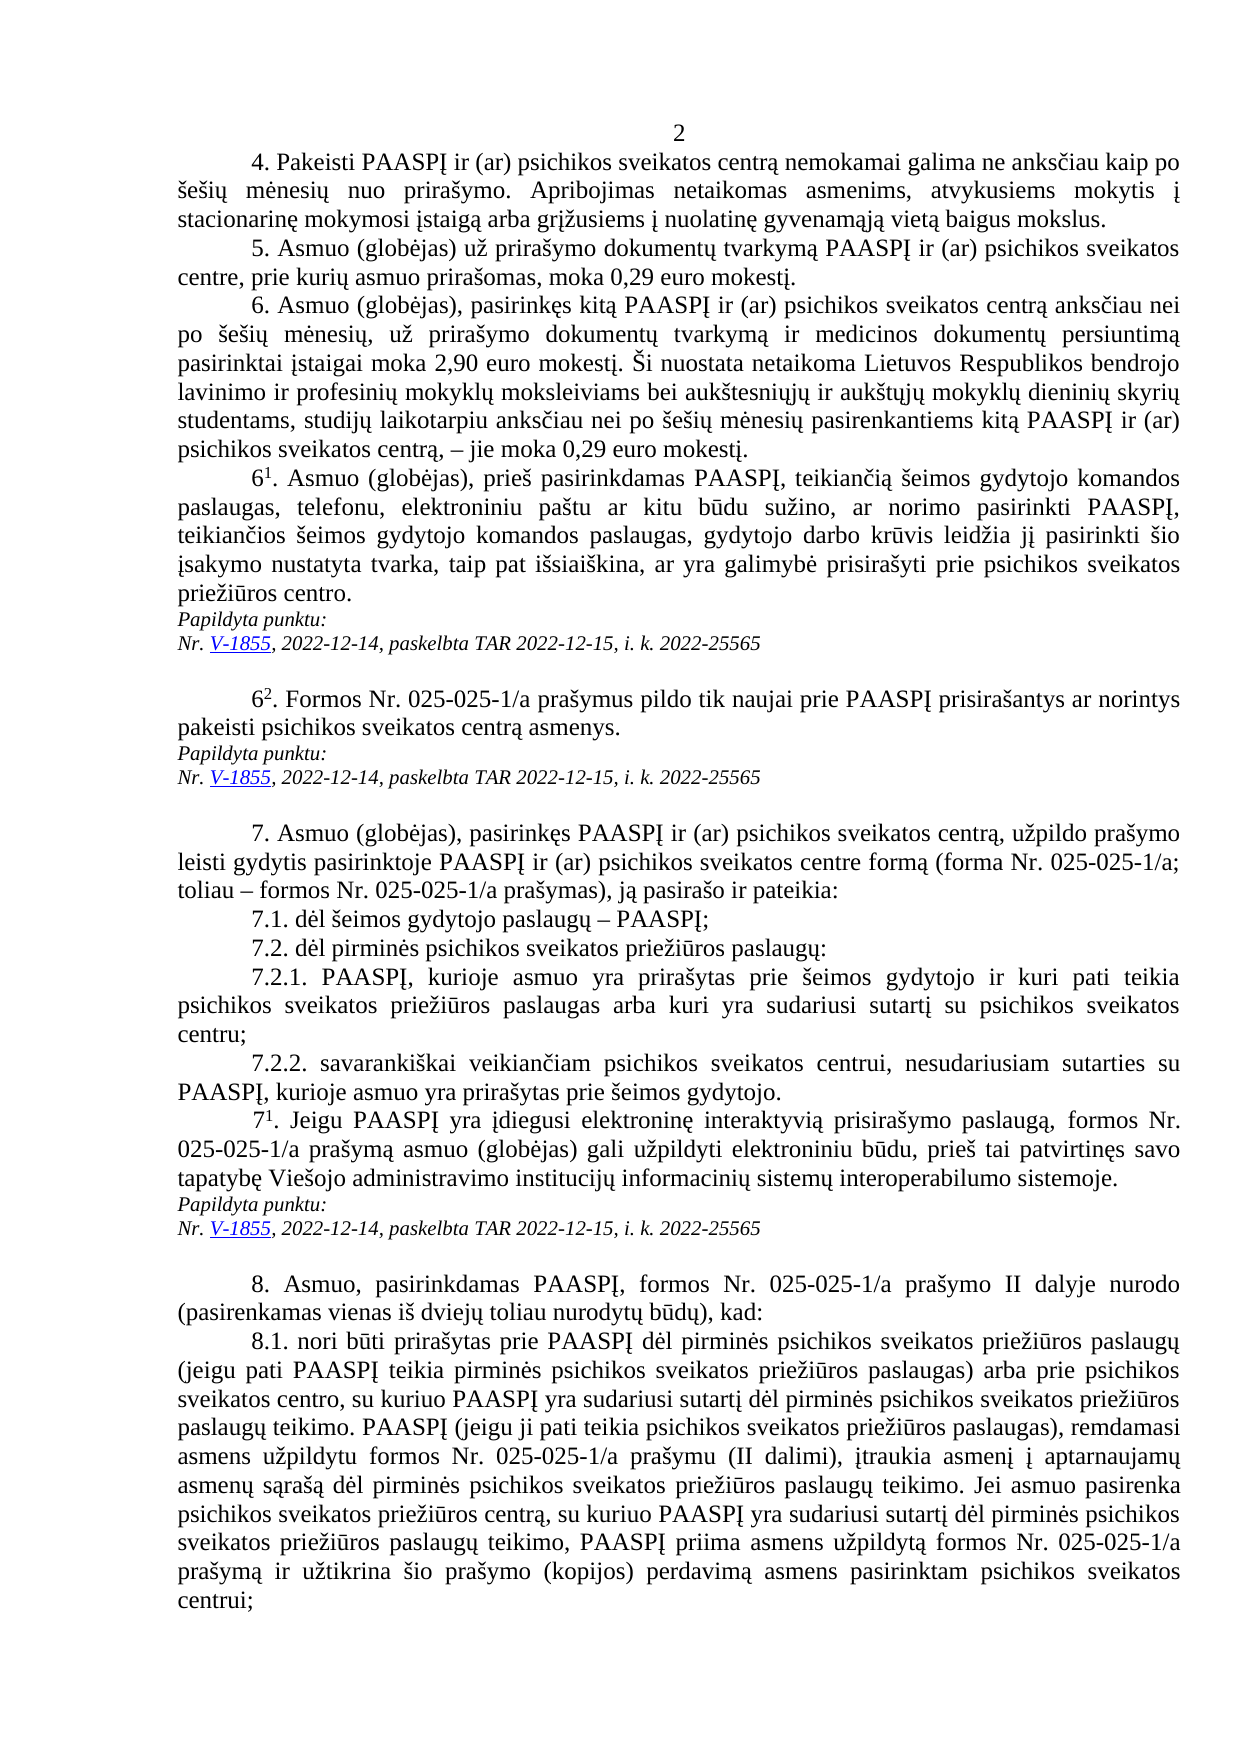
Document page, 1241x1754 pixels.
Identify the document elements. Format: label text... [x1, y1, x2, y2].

text 6. Asmuo (globėjas), pasirinkęs kitą PAASPĮ ir (ar) psichikos sveikatos centrą anksčiau nei po šešių mėnesių, už prirašymo dokumentų tvarkymą ir medicinos dokumentų persiuntimą pasirinktai įstaigai moka 2,90 euro mokestį. Ši nuostata netaikoma Lietuvos Respublikos bendrojo lavinimo ir profesinių mokyklų moksleiviams bei aukštesniųjų ir aukštųjų mokyklų dieninių skyrių studentams, studijų laikotarpiu anksčiau nei po šešių mėnesių pasirenkantiems kitą PAASPĮ ir (ar) psichikos sveikatos centrą, – jie moka 0,29 euro mokestį. [177, 291, 1181, 463]
text 7.1. dėl šeimos gydytojo paslaugų – PAASPĮ; [177, 904, 1181, 933]
text Nr. V-1855, 2022-12-14, paskelbta TAR 2022-12-15, i. k. 2022-25565 [177, 631, 1181, 655]
text Nr. V-1855, 2022-12-14, paskelbta TAR 2022-12-15, i. k. 2022-25565 [177, 1216, 1181, 1240]
text 71. Jeigu PAASPĮ yra įdiegusi elektroninę interaktyvią prisirašymo paslaugą, formos Nr. 025-025-1/a prašymą asmuo (globėjas) gali užpildyti elektroniniu būdu, prieš tai patvirtinęs savo tapatybę Viešojo administravimo institucijų informacinių sistemų interoperabilumo sistemoje. [177, 1106, 1181, 1192]
text 62. Formos Nr. 025-025-1/a prašymus pildo tik naujai prie PAASPĮ prisirašantys ar norintys pakeisti psichikos sveikatos centrą asmenys. [177, 684, 1181, 741]
text 8.1. nori būti prirašytas prie PAASPĮ dėl pirminės psichikos sveikatos priežiūros paslaugų (jeigu pati PAASPĮ teikia pirminės psichikos sveikatos priežiūros paslaugas) arba prie psichikos sveikatos centro, su kuriuo PAASPĮ yra sudariusi sutartį dėl pirminės psichikos sveikatos priežiūros paslaugų teikimo. PAASPĮ (jeigu ji pati teikia psichikos sveikatos priežiūros paslaugas), remdamasi asmens užpildytu formos Nr. 025-025-1/a prašymu (II dalimi), įtraukia asmenį į aptarnaujamų asmenų sąrašą dėl pirminės psichikos sveikatos priežiūros paslaugų teikimo. Jei asmuo pasirenka psichikos sveikatos priežiūros centrą, su kuriuo PAASPĮ yra sudariusi sutartį dėl pirminės psichikos sveikatos priežiūros paslaugų teikimo, PAASPĮ priima asmens užpildytą formos Nr. 025-025-1/a prašymą ir užtikrina šio prašymo (kopijos) perdavimą asmens pasirinktam psichikos sveikatos centrui; [177, 1326, 1181, 1614]
text 7.2. dėl pirminės psichikos sveikatos priežiūros paslaugų: [177, 933, 1181, 962]
text 7. Asmuo (globėjas), pasirinkęs PAASPĮ ir (ar) psichikos sveikatos centrą, užpildo prašymo leisti gydytis pasirinktoje PAASPĮ ir (ar) psichikos sveikatos centre formą (forma Nr. 025-025-1/a; toliau – formos Nr. 025-025-1/a prašymas), ją pasirašo ir pateikia: [177, 818, 1181, 904]
text 7.2.2. savarankiškai veikiančiam psichikos sveikatos centrui, nesudariusiam sutarties su PAASPĮ, kurioje asmuo yra prirašytas prie šeimos gydytojo. [177, 1048, 1181, 1106]
text 8. Asmuo, pasirinkdamas PAASPĮ, formos Nr. 025-025-1/a prašymo II dalyje nurodo (pasirenkamas vienas iš dviejų toliau nurodytų būdų), kad: [177, 1269, 1181, 1326]
text 4. Pakeisti PAASPĮ ir (ar) psichikos sveikatos centrą nemokamai galima ne anksčiau kaip po šešių mėnesių nuo prirašymo. Apribojimas netaikomas asmenims, atvykusiems mokytis į stacionarinę mokymosi įstaigą arba grįžusiems į nuolatinę gyvenamąją vietą baigus mokslus. [177, 147, 1181, 233]
text Papildyta punktu: [177, 1192, 1181, 1216]
text Papildyta punktu: [177, 607, 1181, 631]
text 7.2.1. PAASPĮ, kurioje asmuo yra prirašytas prie šeimos gydytojo ir kuri pati teikia psichikos sveikatos priežiūros paslaugas arba kuri yra sudariusi sutartį su psichikos sveikatos centru; [177, 962, 1181, 1048]
text 5. Asmuo (globėjas) už prirašymo dokumentų tvarkymą PAASPĮ ir (ar) psichikos sveikatos centre, prie kurių asmuo prirašomas, moka 0,29 euro mokestį. [177, 233, 1181, 291]
text Papildyta punktu: [177, 741, 1181, 765]
text 61. Asmuo (globėjas), prieš pasirinkdamas PAASPĮ, teikiančią šeimos gydytojo komandos paslaugas, telefonu, elektroniniu paštu ar kitu būdu sužino, ar norimo pasirinkti PAASPĮ, teikiančios šeimos gydytojo komandos paslaugas, gydytojo darbo krūvis leidžia jį pasirinkti šio įsakymo nustatyta tvarka, taip pat išsiaiškina, ar yra galimybė prisirašyti prie psichikos sveikatos priežiūros centro. [177, 463, 1181, 607]
text Nr. V-1855, 2022-12-14, paskelbta TAR 2022-12-15, i. k. 2022-25565 [177, 765, 1181, 789]
